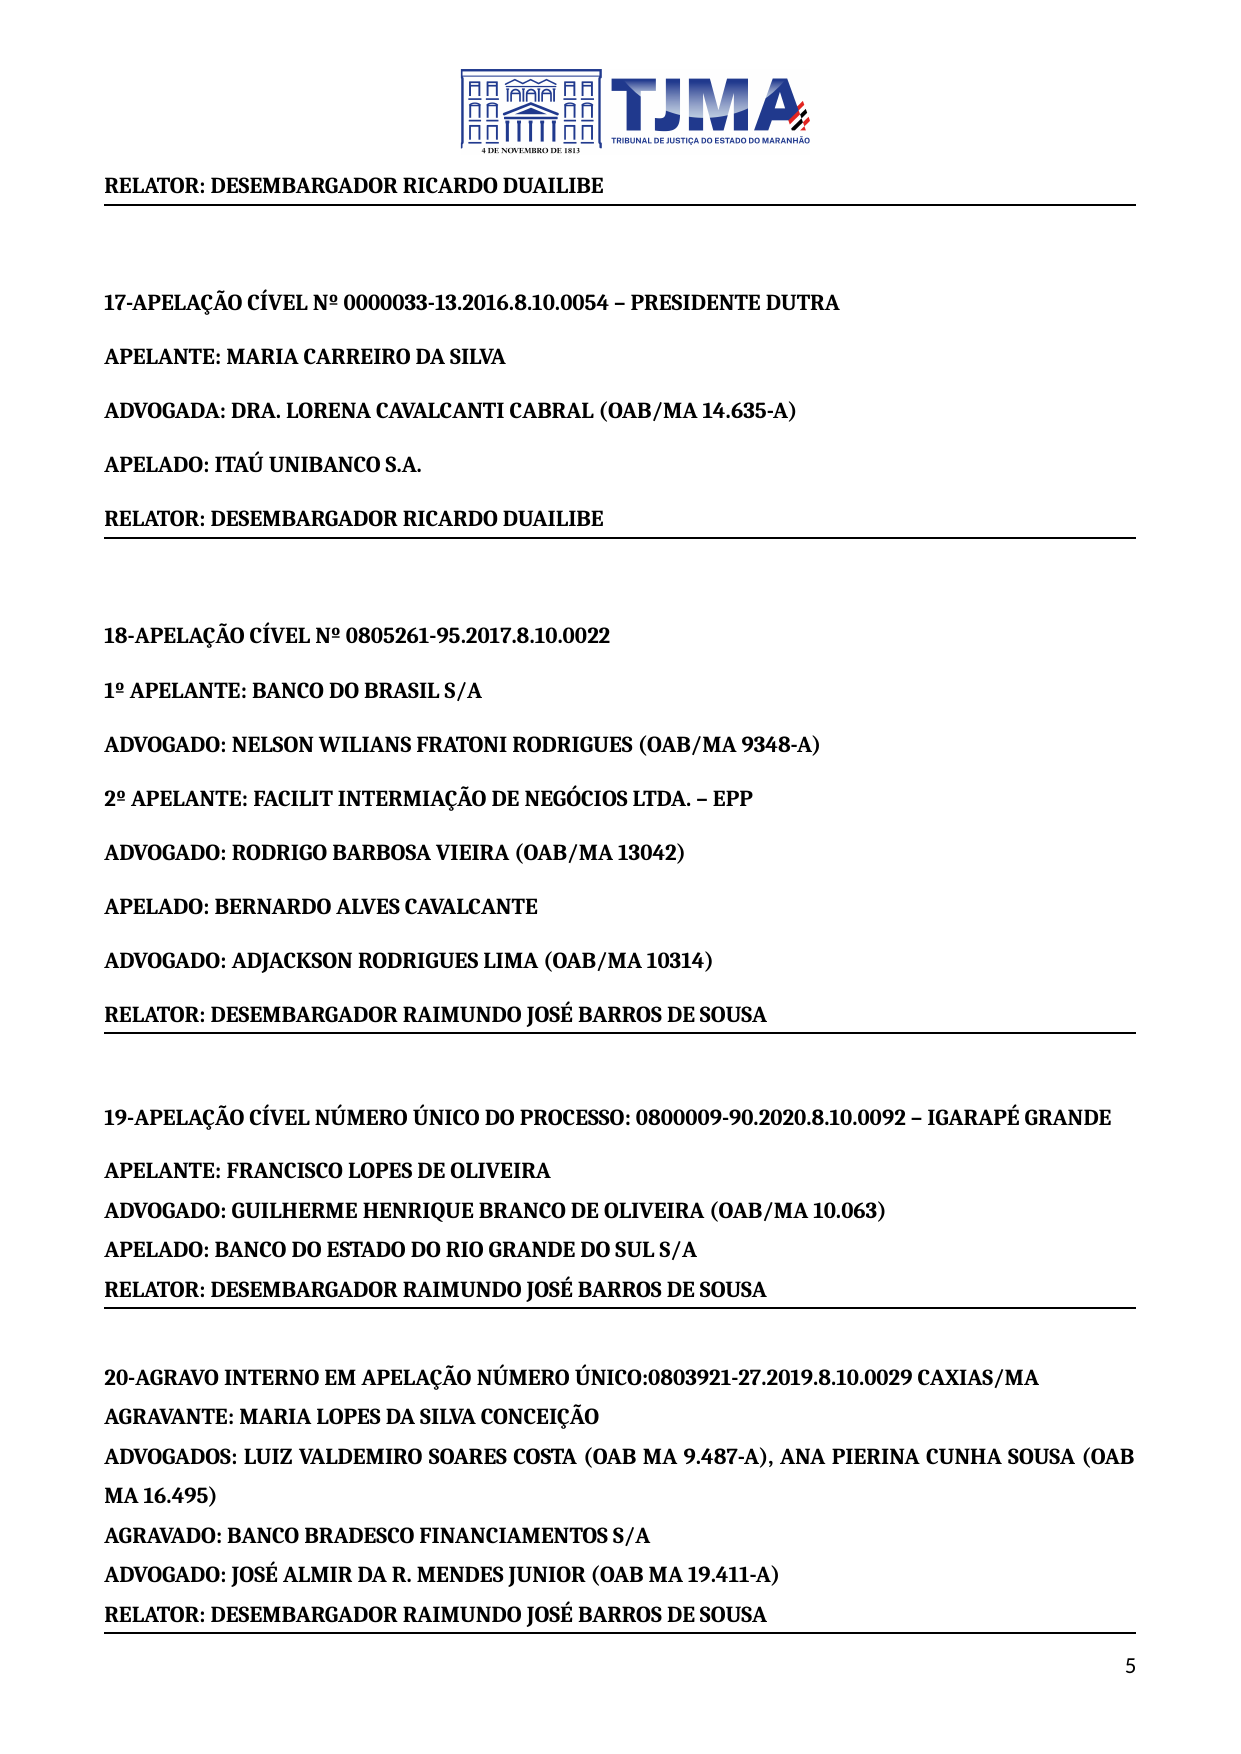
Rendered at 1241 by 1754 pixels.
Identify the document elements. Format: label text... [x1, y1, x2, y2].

text APELADO: BANCO DO ESTADO DO RIO GRANDE DO SUL S/A [104, 1237, 1136, 1264]
text ADVOGADO: ADJACKSON RODRIGUES LIMA (OAB/MA 10314) [104, 948, 1136, 974]
text ADVOGADA: DRA. LORENA CAVALCANTI CABRAL (OAB/MA 14.635-A) [104, 398, 1136, 424]
text RELATOR: DESEMBARGADOR RAIMUNDO JOSÉ BARROS DE SOUSA [104, 1002, 1136, 1032]
text 18-APELAÇÃO CÍVEL Nº 0805261-95.2017.8.10.0022 [104, 623, 1136, 650]
text 2º APELANTE: FACILIT INTERMIAÇÃO DE NEGÓCIOS LTDA. – EPP [104, 786, 1136, 812]
text APELANTE: MARIA CARREIRO DA SILVA [104, 344, 1136, 370]
text RELATOR: DESEMBARGADOR RAIMUNDO JOSÉ BARROS DE SOUSA [104, 1277, 1136, 1307]
text ADVOGADO: GUILHERME HENRIQUE BRANCO DE OLIVEIRA (OAB/MA 10.063) [104, 1198, 1136, 1224]
text ADVOGADO: RODRIGO BARBOSA VIEIRA (OAB/MA 13042) [104, 839, 1136, 866]
text APELADO: BERNARDO ALVES CAVALCANTE [104, 894, 1136, 920]
text RELATOR: DESEMBARGADOR RICARDO DUAILIBE [104, 173, 1136, 204]
picture [460, 69, 810, 155]
text ADVOGADO: NELSON WILIANS FRATONI RODRIGUES (OAB/MA 9348-A) [104, 731, 1136, 758]
text ADVOGADOS: LUIZ VALDEMIRO SOARES COSTA (OAB MA 9.487-A), ANA PIERINA CUNHA SOUSA (OAB MA 16.495) [104, 1444, 1136, 1509]
text 20-AGRAVO INTERNO EM APELAÇÃO NÚMERO ÚNICO:0803921-27.2019.8.10.0029 CAXIAS/MA [104, 1365, 1136, 1391]
text ADVOGADO: JOSÉ ALMIR DA R. MENDES JUNIOR (OAB MA 19.411-A) [104, 1562, 1136, 1588]
text 17-APELAÇÃO CÍVEL Nº 0000033-13.2016.8.10.0054 – PRESIDENTE DUTRA [104, 290, 1136, 316]
text AGRAVANTE: MARIA LOPES DA SILVA CONCEIÇÃO [104, 1404, 1136, 1431]
text RELATOR: DESEMBARGADOR RICARDO DUAILIBE [104, 506, 1136, 537]
text RELATOR: DESEMBARGADOR RAIMUNDO JOSÉ BARROS DE SOUSA [104, 1602, 1136, 1632]
text 19-APELAÇÃO CÍVEL NÚMERO ÚNICO DO PROCESSO: 0800009-90.2020.8.10.0092 – IGARAPÉ GRANDE [104, 1104, 1136, 1131]
text AGRAVADO: BANCO BRADESCO FINANCIAMENTOS S/A [104, 1523, 1136, 1549]
text APELADO: ITAÚ UNIBANCO S.A. [104, 452, 1136, 478]
text APELANTE: FRANCISCO LOPES DE OLIVEIRA [104, 1158, 1136, 1185]
text 1º APELANTE: BANCO DO BRASIL S/A [104, 677, 1136, 704]
